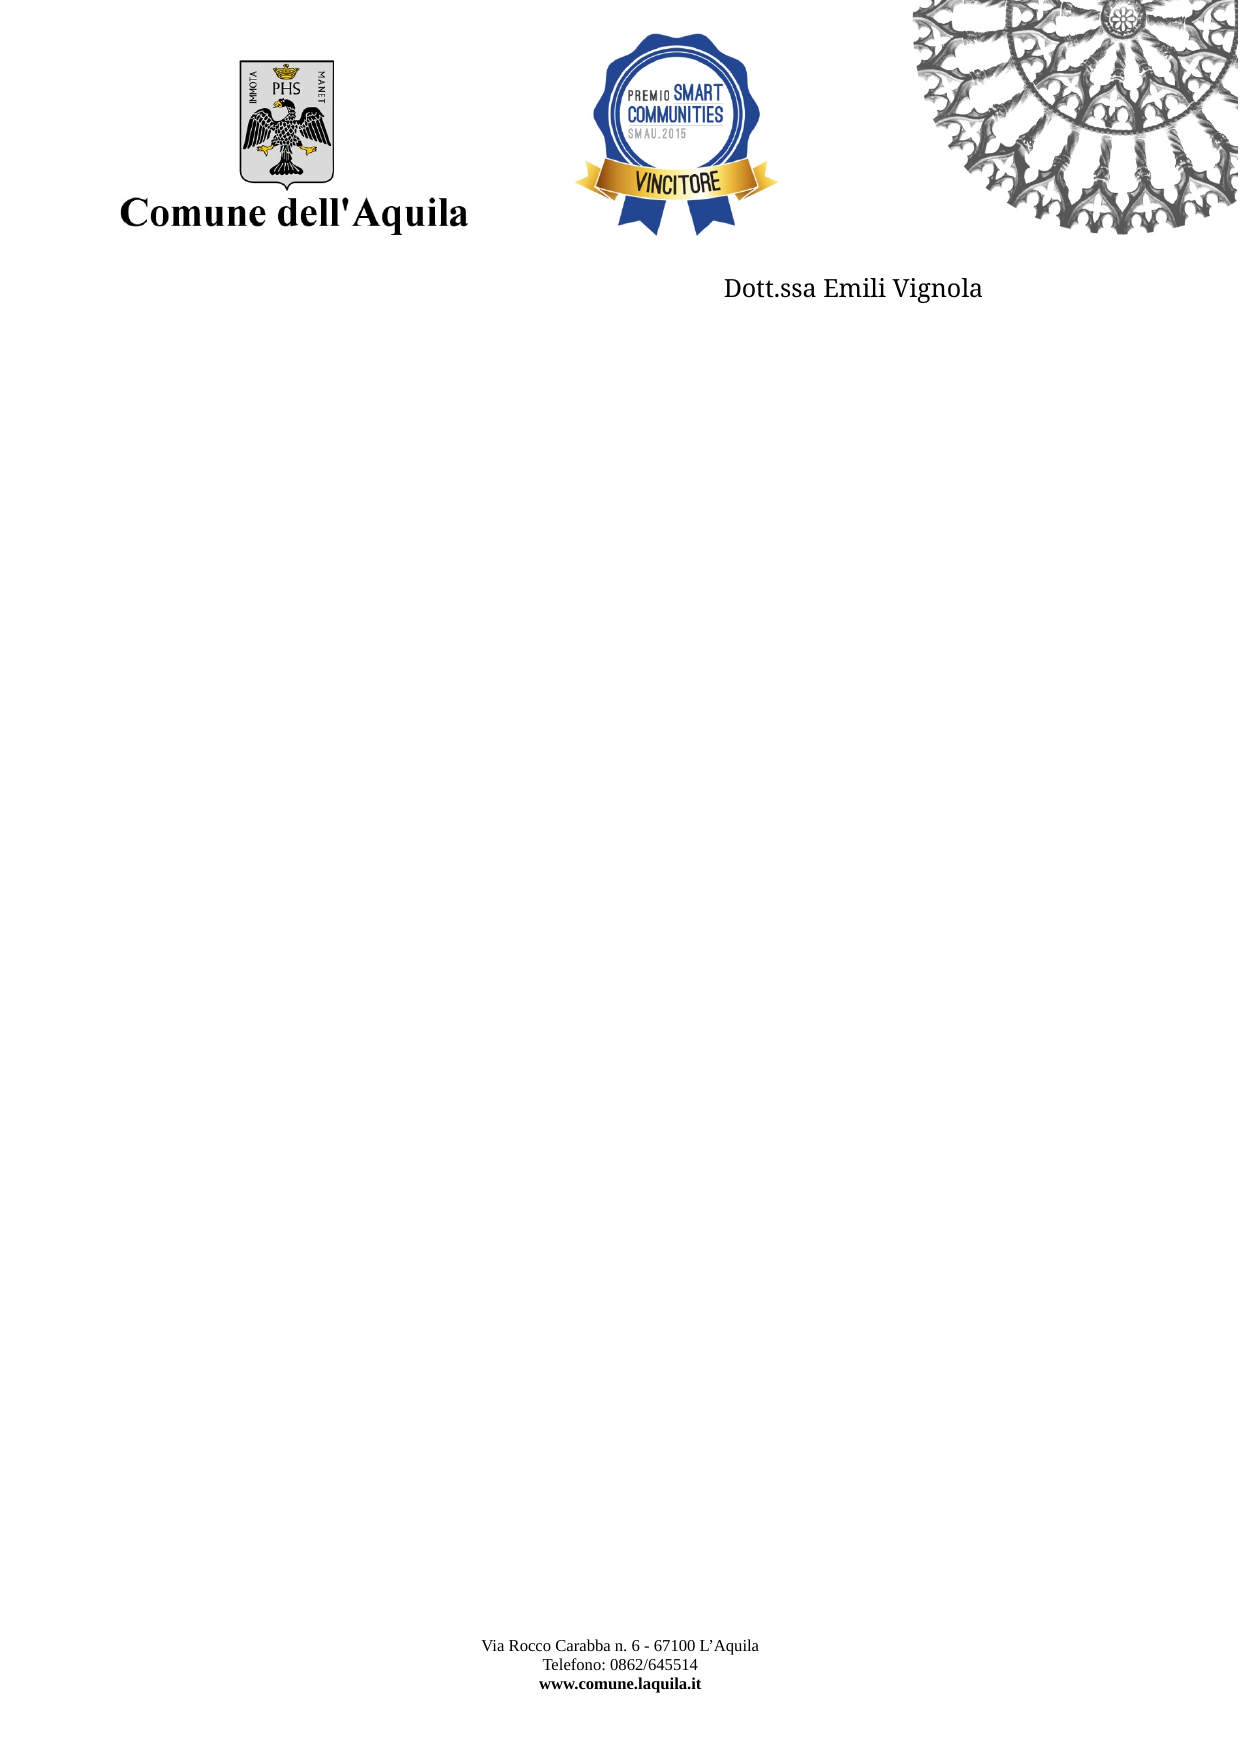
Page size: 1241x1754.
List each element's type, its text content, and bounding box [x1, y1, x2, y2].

text Dott.ssa Emili Vignola [723, 236, 1122, 304]
picture [0, 0, 1238, 236]
